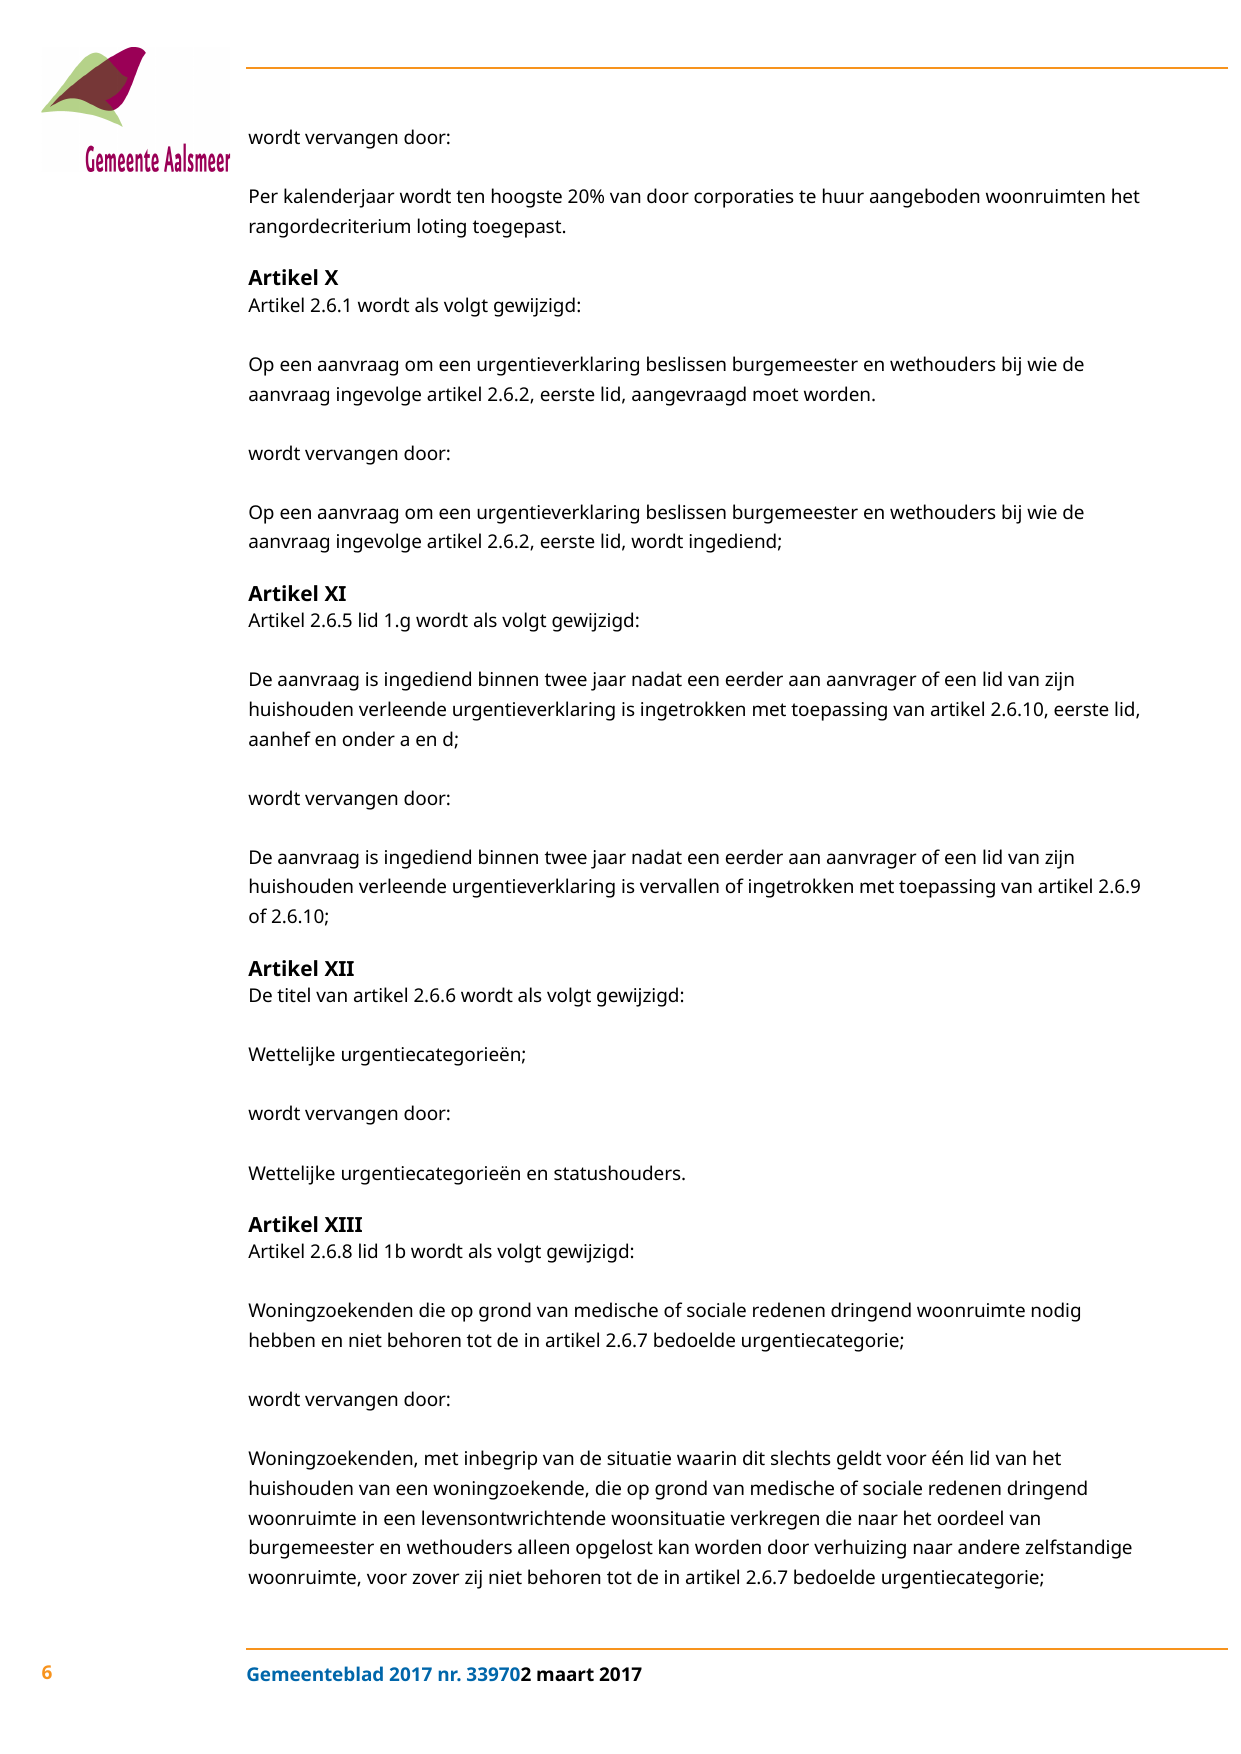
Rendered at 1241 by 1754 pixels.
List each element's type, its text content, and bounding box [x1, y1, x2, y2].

text Op een aanvraag om een urgentieverklaring beslissen burgemeester en wethouders bij wie de aanvraag ingevolge artikel 2.6.2, eerste lid, aangevraagd moet worden. [248, 351, 1152, 406]
text Artikel 2.6.5 lid 1.g wordt als volgt gewijzigd: [248, 607, 1152, 633]
picture [41, 47, 231, 172]
text wordt vervangen door: [248, 785, 1152, 811]
text Woningzoekenden die op grond van medische of sociale redenen dringend woonruimte nodig hebben en niet behoren tot de in artikel 2.6.7 bedoelde urgentiecategorie; [248, 1298, 1152, 1353]
text Artikel 2.6.1 wordt als volgt gewijzigd: [248, 292, 1152, 318]
text Artikel XIII [248, 1210, 1152, 1238]
text Artikel X [248, 263, 1152, 292]
text Op een aanvraag om een urgentieverklaring beslissen burgemeester en wethouders bij wie de aanvraag ingevolge artikel 2.6.2, eerste lid, wordt ingediend; [248, 499, 1152, 554]
text Artikel 2.6.8 lid 1b wordt als volgt gewijzigd: [248, 1238, 1152, 1264]
text Per kalenderjaar wordt ten hoogste 20% van door corporaties te huur aangeboden woonruimten het rangordecriterium loting toegepast. [248, 183, 1152, 239]
text Wettelijke urgentiecategorieën; [248, 1041, 1152, 1067]
text Artikel XII [248, 954, 1152, 982]
text Wettelijke urgentiecategorieën en statushouders. [248, 1160, 1152, 1185]
text wordt vervangen door: [248, 124, 1152, 150]
text De titel van artikel 2.6.6 wordt als volgt gewijzigd: [248, 982, 1152, 1008]
text De aanvraag is ingediend binnen twee jaar nadat een eerder aan aanvrager of een lid van zijn huishouden verleende urgentieverklaring is ingetrokken met toepassing van artikel 2.6.10, eerste lid, aanhef en onder a en d; [248, 667, 1152, 752]
text Artikel XI [248, 579, 1152, 607]
text wordt vervangen door: [248, 1101, 1152, 1126]
text Woningzoekenden, met inbegrip van de situatie waarin dit slechts geldt voor één lid van het huishouden van een woningzoekende, die op grond van medische of sociale redenen dringend woonruimte in een levensontwrichtende woonsituatie verkregen die naar het oordeel van burgemeester en wethouders alleen opgelost kan worden door verhuizing naar andere zelfstandige woonruimte, voor zover zij niet behoren tot de in artikel 2.6.7 bedoelde urgentiecategorie; [248, 1446, 1152, 1590]
text wordt vervangen door: [248, 440, 1152, 466]
text wordt vervangen door: [248, 1386, 1152, 1412]
text De aanvraag is ingediend binnen twee jaar nadat een eerder aan aanvrager of een lid van zijn huishouden verleende urgentieverklaring is vervallen of ingetrokken met toepassing van artikel 2.6.9 of 2.6.10; [248, 844, 1152, 929]
